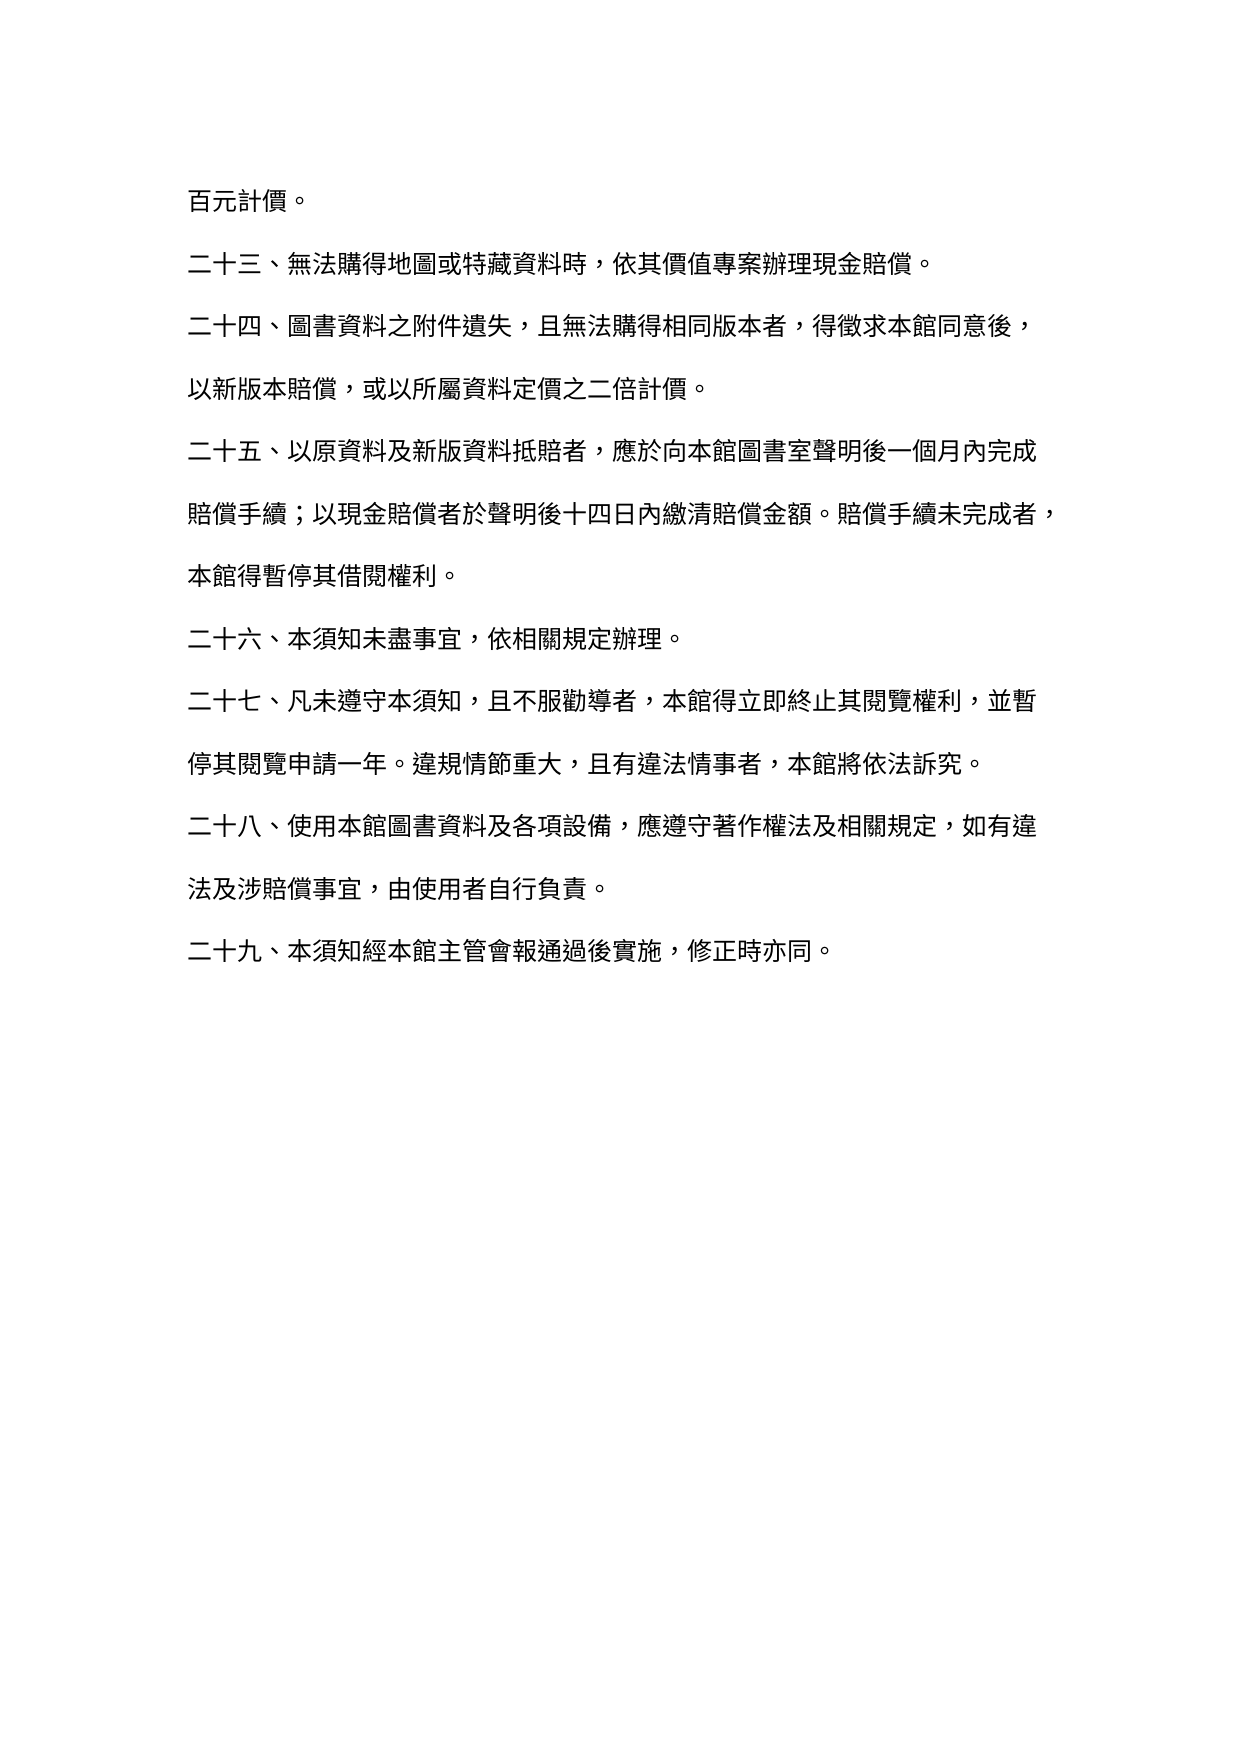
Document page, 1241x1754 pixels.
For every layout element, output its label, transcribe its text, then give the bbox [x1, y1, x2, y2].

text 二十六、本須知未盡事宜，依相關規定辦理。 [187, 596, 1053, 658]
text 二十九、本須知經本館主管會報通過後實施，修正時亦同。 [187, 908, 1053, 971]
text 二十三、無法購得地圖或特藏資料時，依其價值專案辦理現金賠償。 [187, 221, 1053, 283]
text 二十四、圖書資料之附件遺失，且無法購得相同版本者，得徵求本館同意後，以新版本賠償，或以所屬資料定價之二倍計價。 [187, 283, 1053, 408]
text 二十七、凡未遵守本須知，且不服勸導者，本館得立即終止其閱覽權利，並暫停其閱覽申請一年。違規情節重大，且有違法情事者，本館將依法訴究。 [187, 658, 1053, 783]
text 百元計價。 [187, 158, 1053, 221]
text 二十五、以原資料及新版資料抵賠者，應於向本館圖書室聲明後一個月內完成賠償手續；以現金賠償者於聲明後十四日內繳清賠償金額。賠償手續未完成者，本館得暫停其借閱權利。 [187, 408, 1053, 596]
text 二十八、使用本館圖書資料及各項設備，應遵守著作權法及相關規定，如有違法及涉賠償事宜，由使用者自行負責。 [187, 783, 1053, 908]
